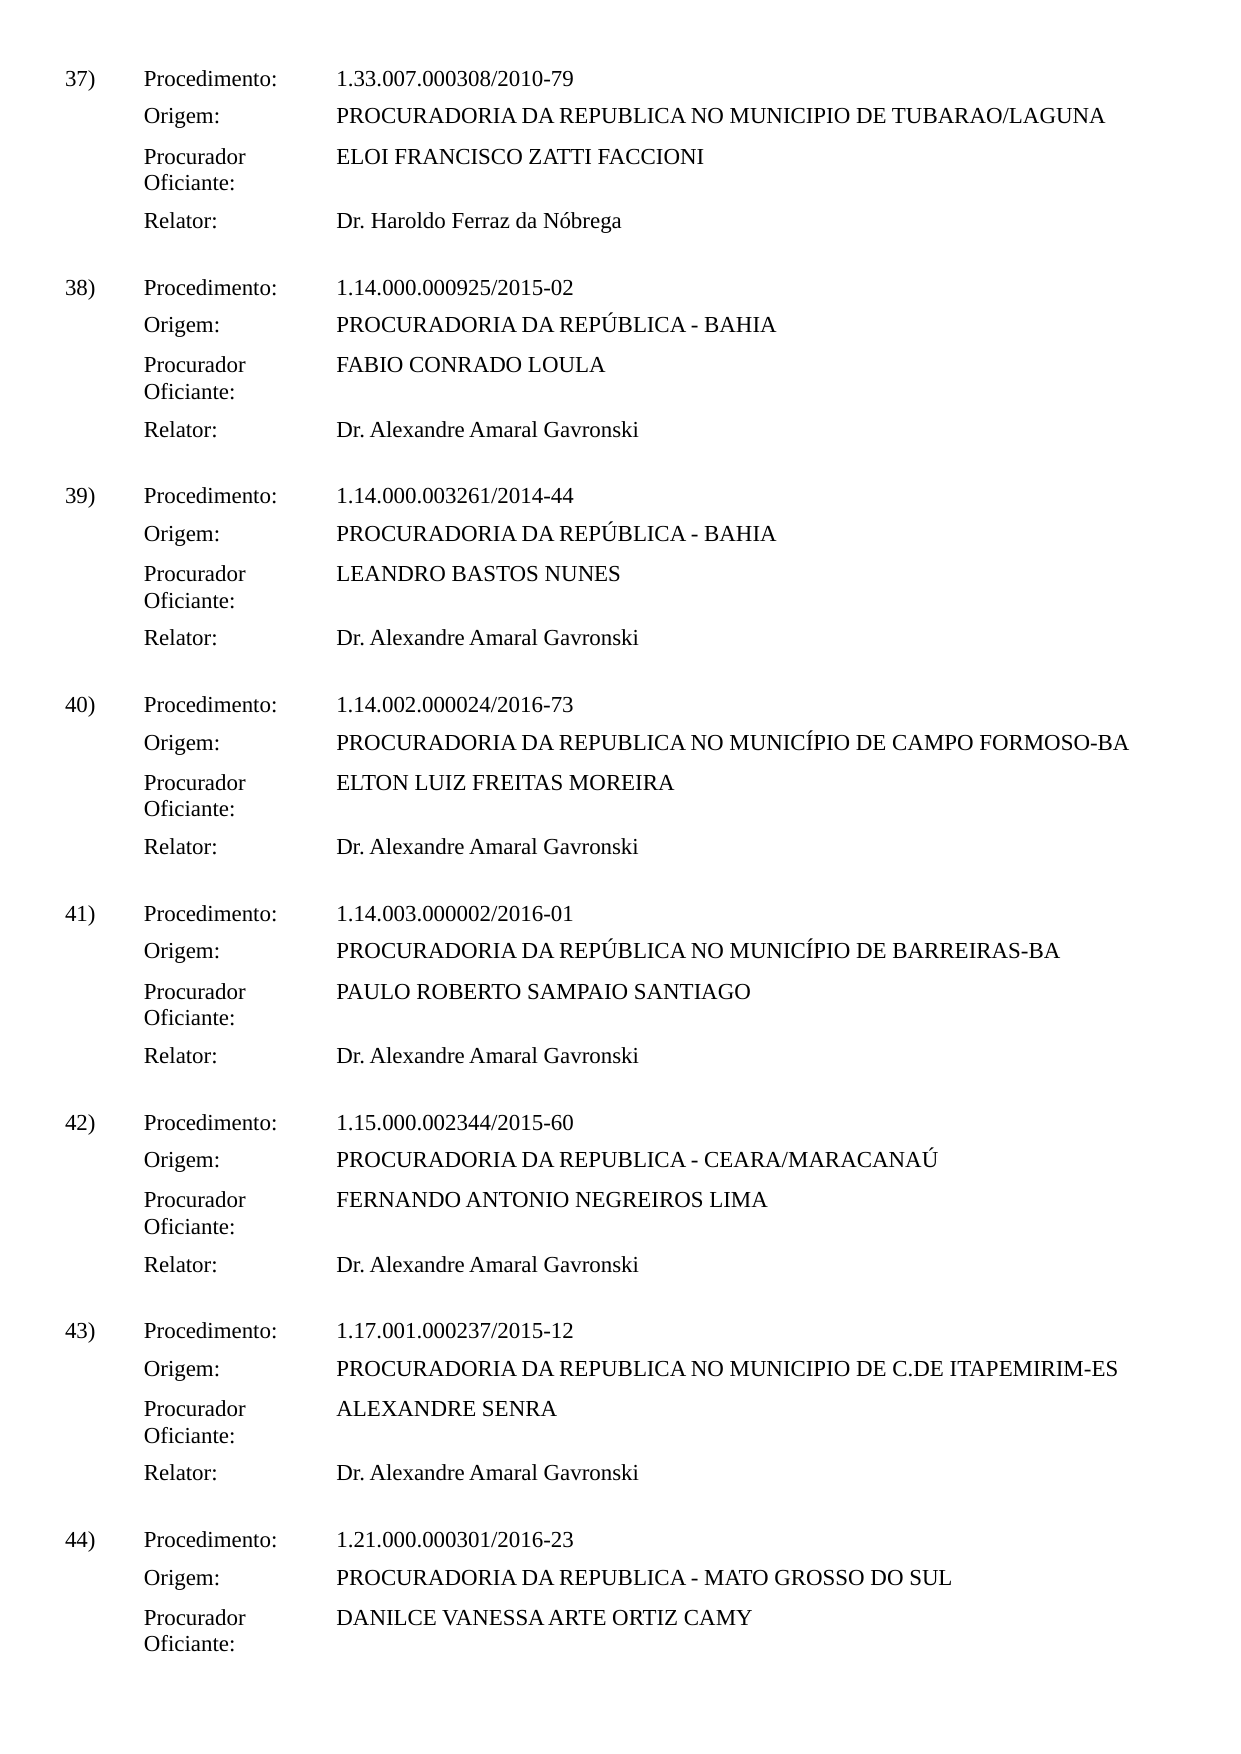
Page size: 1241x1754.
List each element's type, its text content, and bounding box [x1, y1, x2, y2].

table_header 37) [59, 59, 138, 97]
table_cell Procurador Oficiante: [138, 1598, 330, 1662]
table_cell Relator: [138, 1245, 330, 1285]
table_header 1.14.003.000002/2016-01 [330, 894, 1181, 932]
table_cell Procurador Oficiante: [138, 972, 330, 1036]
table_cell FERNANDO ANTONIO NEGREIROS LIMA [330, 1181, 1181, 1245]
table_cell [59, 1390, 138, 1454]
table_cell LEANDRO BASTOS NUNES [330, 555, 1181, 619]
table_cell [59, 514, 138, 554]
table_cell [59, 346, 138, 410]
table_cell Origem: [138, 514, 330, 554]
table_header 44) [59, 1520, 138, 1558]
table_cell FABIO CONRADO LOULA [330, 346, 1181, 410]
table_cell Procurador Oficiante: [138, 137, 330, 201]
table_header 42) [59, 1103, 138, 1141]
table_header Procedimento: [138, 1103, 330, 1141]
table_cell [59, 972, 138, 1036]
table_header Procedimento: [138, 894, 330, 932]
table_cell [59, 97, 138, 137]
table_cell ELTON LUIZ FREITAS MOREIRA [330, 763, 1181, 827]
table_header 41) [59, 894, 138, 932]
table_cell PROCURADORIA DA REPUBLICA NO MUNICÍPIO DE CAMPO FORMOSO-BA [330, 723, 1181, 763]
table_cell Relator: [138, 619, 330, 659]
table_cell [59, 619, 138, 659]
table_cell [59, 555, 138, 619]
table_cell Origem: [138, 932, 330, 972]
table_cell [59, 1454, 138, 1494]
table_cell Dr. Alexandre Amaral Gavronski [330, 1036, 1181, 1076]
table_header 40) [59, 685, 138, 723]
table_cell Dr. Alexandre Amaral Gavronski [330, 1245, 1181, 1285]
table_cell [59, 1141, 138, 1181]
table_cell DANILCE VANESSA ARTE ORTIZ CAMY [330, 1598, 1181, 1662]
table_header Procedimento: [138, 1520, 330, 1558]
table_cell ALEXANDRE SENRA [330, 1390, 1181, 1454]
table_cell Origem: [138, 1558, 330, 1598]
table_cell [59, 763, 138, 827]
table_cell PROCURADORIA DA REPUBLICA - CEARA/MARACANAÚ [330, 1141, 1181, 1181]
table_cell Relator: [138, 201, 330, 241]
table_cell [59, 1558, 138, 1598]
table_cell Origem: [138, 723, 330, 763]
table_header Procedimento: [138, 685, 330, 723]
table_cell [59, 932, 138, 972]
table_header Procedimento: [138, 477, 330, 514]
table_cell [59, 306, 138, 346]
table_cell PROCURADORIA DA REPÚBLICA - BAHIA [330, 306, 1181, 346]
table_header 1.21.000.000301/2016-23 [330, 1520, 1181, 1558]
table_cell Dr. Alexandre Amaral Gavronski [330, 828, 1181, 868]
table_cell PAULO ROBERTO SAMPAIO SANTIAGO [330, 972, 1181, 1036]
table_cell [59, 1036, 138, 1076]
table_cell PROCURADORIA DA REPUBLICA NO MUNICIPIO DE TUBARAO/LAGUNA [330, 97, 1181, 137]
table_cell Origem: [138, 306, 330, 346]
table_header 1.14.002.000024/2016-73 [330, 685, 1181, 723]
table_cell ELOI FRANCISCO ZATTI FACCIONI [330, 137, 1181, 201]
table_cell Dr. Alexandre Amaral Gavronski [330, 619, 1181, 659]
table_header 1.33.007.000308/2010-79 [330, 59, 1181, 97]
table_cell Origem: [138, 97, 330, 137]
table_cell Origem: [138, 1141, 330, 1181]
table_header 1.15.000.002344/2015-60 [330, 1103, 1181, 1141]
table_cell [59, 1598, 138, 1662]
table_cell Procurador Oficiante: [138, 1181, 330, 1245]
table_cell PROCURADORIA DA REPUBLICA NO MUNICIPIO DE C.DE ITAPEMIRIM-ES [330, 1349, 1181, 1389]
table_cell [59, 137, 138, 201]
table_cell Dr. Haroldo Ferraz da Nóbrega [330, 201, 1181, 241]
table_header 43) [59, 1312, 138, 1349]
table_cell [59, 828, 138, 868]
table_header 1.17.001.000237/2015-12 [330, 1312, 1181, 1349]
table_cell PROCURADORIA DA REPUBLICA - MATO GROSSO DO SUL [330, 1558, 1181, 1598]
table_cell PROCURADORIA DA REPÚBLICA - BAHIA [330, 514, 1181, 554]
table_header Procedimento: [138, 59, 330, 97]
table_header 38) [59, 268, 138, 306]
table_cell [59, 1349, 138, 1389]
table_header 1.14.000.000925/2015-02 [330, 268, 1181, 306]
table_cell Relator: [138, 1454, 330, 1494]
table_cell Origem: [138, 1349, 330, 1389]
table_cell Procurador Oficiante: [138, 346, 330, 410]
table_cell Procurador Oficiante: [138, 763, 330, 827]
table_cell Dr. Alexandre Amaral Gavronski [330, 410, 1181, 450]
table_cell Procurador Oficiante: [138, 1390, 330, 1454]
table_cell Relator: [138, 828, 330, 868]
table_header 1.14.000.003261/2014-44 [330, 477, 1181, 514]
table_cell [59, 723, 138, 763]
table_cell [59, 410, 138, 450]
table_header Procedimento: [138, 1312, 330, 1349]
table_cell [59, 1181, 138, 1245]
table_cell Dr. Alexandre Amaral Gavronski [330, 1454, 1181, 1494]
table_header 39) [59, 477, 138, 514]
table_cell PROCURADORIA DA REPÚBLICA NO MUNICÍPIO DE BARREIRAS-BA [330, 932, 1181, 972]
table_cell Procurador Oficiante: [138, 555, 330, 619]
table_cell Relator: [138, 410, 330, 450]
table_cell [59, 1245, 138, 1285]
table_cell Relator: [138, 1036, 330, 1076]
table_header Procedimento: [138, 268, 330, 306]
table_cell [59, 201, 138, 241]
